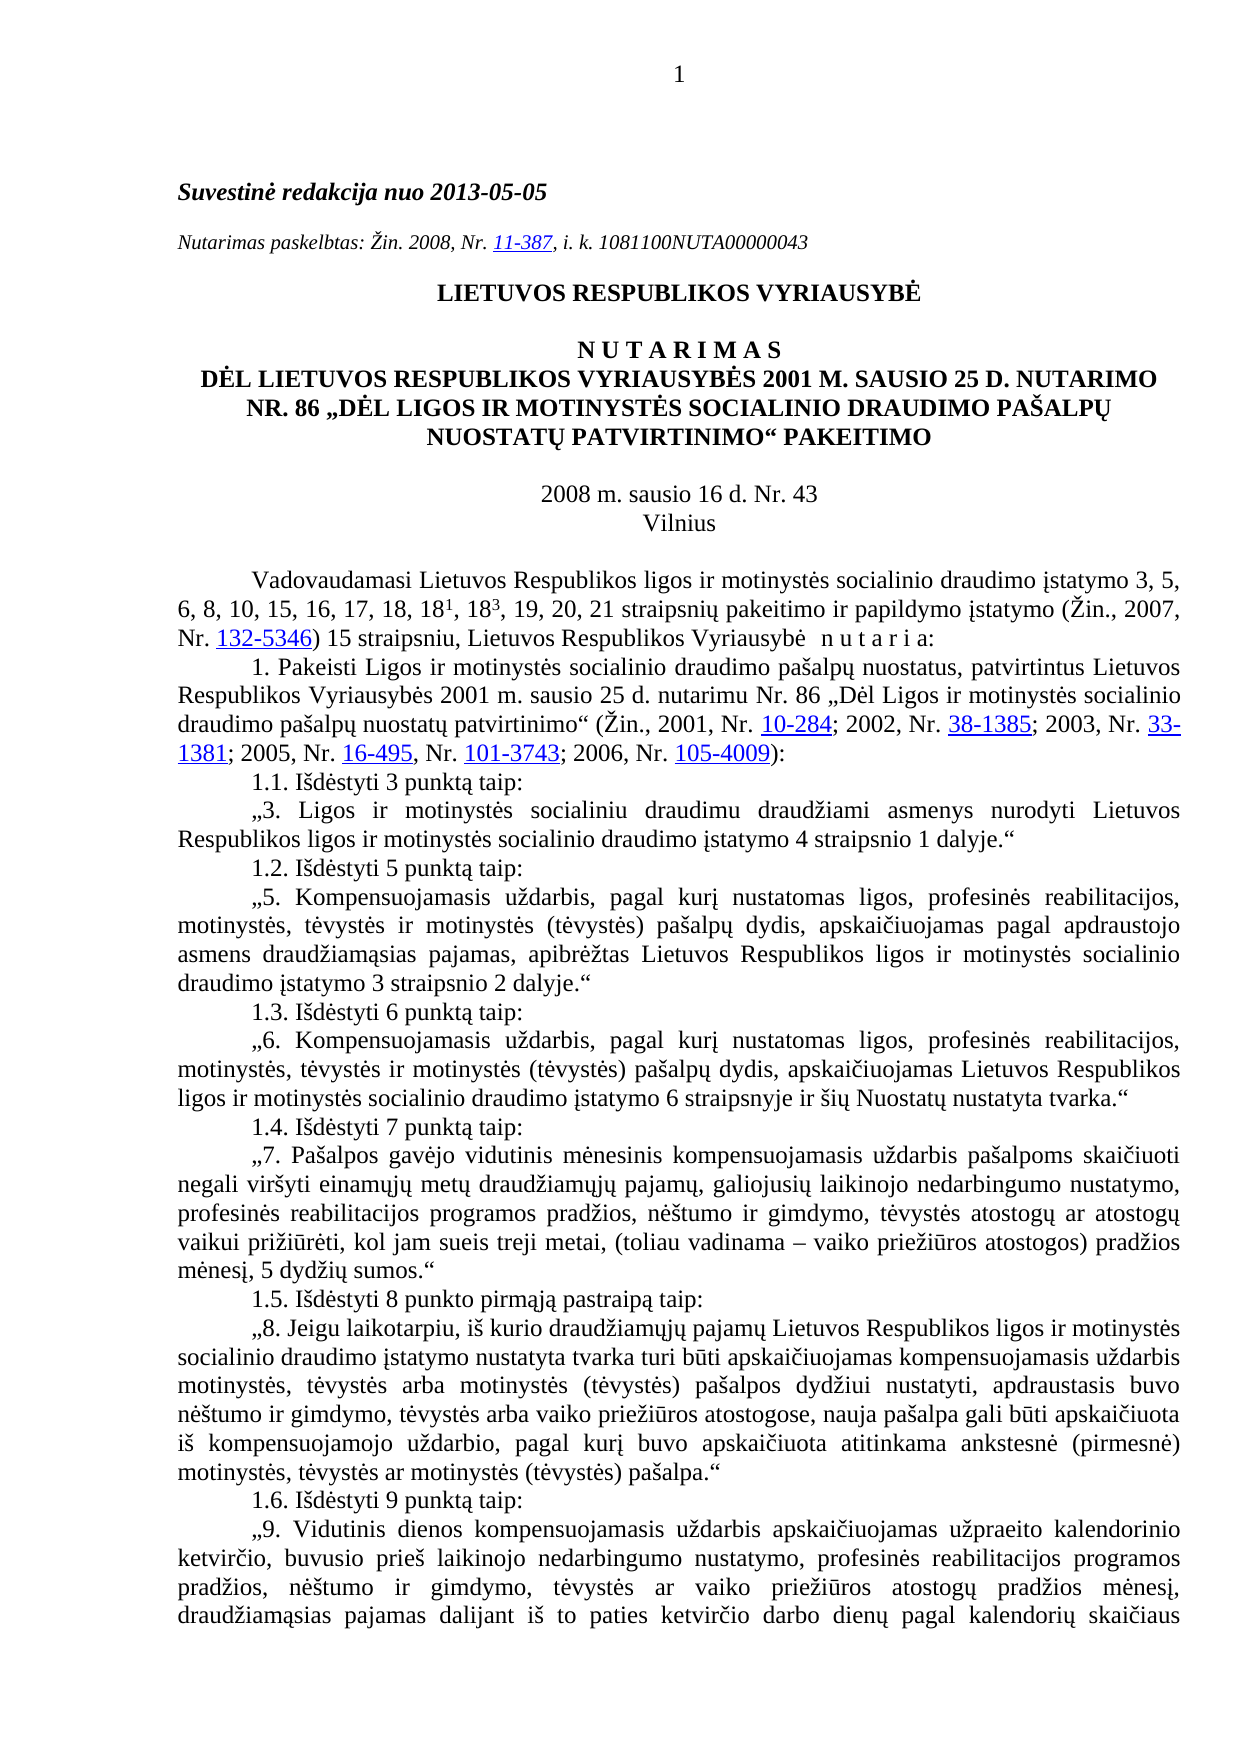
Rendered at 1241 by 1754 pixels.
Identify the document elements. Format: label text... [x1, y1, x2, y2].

text „7. Pašalpos gavėjo vidutinis mėnesinis kompensuojamasis uždarbis pašalpoms skaičiuoti negali viršyti einamųjų metų draudžiamųjų pajamų, galiojusių laikinojo nedarbingumo nustatymo, profesinės reabilitacijos programos pradžios, nėštumo ir gimdymo, tėvystės atostogų ar atostogų vaikui prižiūrėti, kol jam sueis treji metai, (toliau vadinama – vaiko priežiūros atostogos) pradžios mėnesį, 5 dydžių sumos.“ [177, 1141, 1181, 1284]
text Nutarimas paskelbtas: Žin. 2008, Nr. 11-387, i. k. 1081100NUTA00000043 [177, 230, 1181, 254]
text LIETUVOS RESPUBLIKOS VYRIAUSYBĖ [177, 278, 1181, 307]
text 1.5. Išdėstyti 8 punkto pirmąją pastraipą taip: [177, 1284, 1181, 1313]
text „8. Jeigu laikotarpiu, iš kurio draudžiamųjų pajamų Lietuvos Respublikos ligos ir motinystės socialinio draudimo įstatymo nustatyta tvarka turi būti apskaičiuojamas kompensuojamasis uždarbis motinystės, tėvystės arba motinystės (tėvystės) pašalpos dydžiui nustatyti, apdraustasis buvo nėštumo ir gimdymo, tėvystės arba vaiko priežiūros atostogose, nauja pašalpa gali būti apskaičiuota iš kompensuojamojo uždarbio, pagal kurį buvo apskaičiuota atitinkama ankstesnė (pirmesnė) motinystės, tėvystės ar motinystės (tėvystės) pašalpa.“ [177, 1313, 1181, 1486]
text 2008 m. sausio 16 d. Nr. 43 [177, 479, 1181, 508]
text „9. Vidutinis dienos kompensuojamasis uždarbis apskaičiuojamas užpraeito kalendorinio ketvirčio, buvusio prieš laikinojo nedarbingumo nustatymo, profesinės reabilitacijos programos pradžios, nėštumo ir gimdymo, tėvystės ar vaiko priežiūros atostogų pradžios mėnesį, draudžiamąsias pajamas dalijant iš to paties ketvirčio darbo dienų pagal kalendorių skaičiaus [177, 1514, 1181, 1629]
text „5. Kompensuojamasis uždarbis, pagal kurį nustatomas ligos, profesinės reabilitacijos, motinystės, tėvystės ir motinystės (tėvystės) pašalpų dydis, apskaičiuojamas pagal apdraustojo asmens draudžiamąsias pajamas, apibrėžtas Lietuvos Respublikos ligos ir motinystės socialinio draudimo įstatymo 3 straipsnio 2 dalyje.“ [177, 882, 1181, 997]
text „3. Ligos ir motinystės socialiniu draudimu draudžiami asmenys nurodyti Lietuvos Respublikos ligos ir motinystės socialinio draudimo įstatymo 4 straipsnio 1 dalyje.“ [177, 796, 1181, 853]
text „6. Kompensuojamasis uždarbis, pagal kurį nustatomas ligos, profesinės reabilitacijos, motinystės, tėvystės ir motinystės (tėvystės) pašalpų dydis, apskaičiuojamas Lietuvos Respublikos ligos ir motinystės socialinio draudimo įstatymo 6 straipsnyje ir šių Nuostatų nustatyta tvarka.“ [177, 1026, 1181, 1112]
text 1.6. Išdėstyti 9 punktą taip: [177, 1486, 1181, 1514]
text Vilnius [177, 508, 1181, 537]
text 1.2. Išdėstyti 5 punktą taip: [177, 853, 1181, 882]
text Suvestinė redakcija nuo 2013-05-05 [177, 177, 1181, 206]
text 1.1. Išdėstyti 3 punktą taip: [177, 767, 1181, 796]
text 1. Pakeisti Ligos ir motinystės socialinio draudimo pašalpų nuostatus, patvirtintus Lietuvos Respublikos Vyriausybės 2001 m. sausio 25 d. nutarimu Nr. 86 „Dėl Ligos ir motinystės socialinio draudimo pašalpų nuostatų patvirtinimo“ (Žin., 2001, Nr. 10-284; 2002, Nr. 38-1385; 2003, Nr. 33-1381; 2005, Nr. 16-495, Nr. 101-3743; 2006, Nr. 105-4009): [177, 652, 1181, 767]
text 1.4. Išdėstyti 7 punktą taip: [177, 1112, 1181, 1141]
text 1.3. Išdėstyti 6 punktą taip: [177, 997, 1181, 1026]
text Vadovaudamasi Lietuvos Respublikos ligos ir motinystės socialinio draudimo įstatymo 3, 5, 6, 8, 10, 15, 16, 17, 18, 181, 183, 19, 20, 21 straipsnių pakeitimo ir papildymo įstatymo (Žin., 2007, Nr. 132-5346) 15 straipsniu, Lietuvos Respublikos Vyriausybė nutaria: [177, 566, 1181, 652]
text N U T A R I M A S [177, 336, 1181, 364]
text DĖL LIETUVOS RESPUBLIKOS VYRIAUSYBĖS 2001 M. SAUSIO 25 D. NUTARIMO NR. 86 „DĖL LIGOS IR MOTINYSTĖS SOCIALINIO DRAUDIMO PAŠALPŲ NUOSTATŲ PATVIRTINIMO“ PAKEITIMO [177, 364, 1181, 451]
